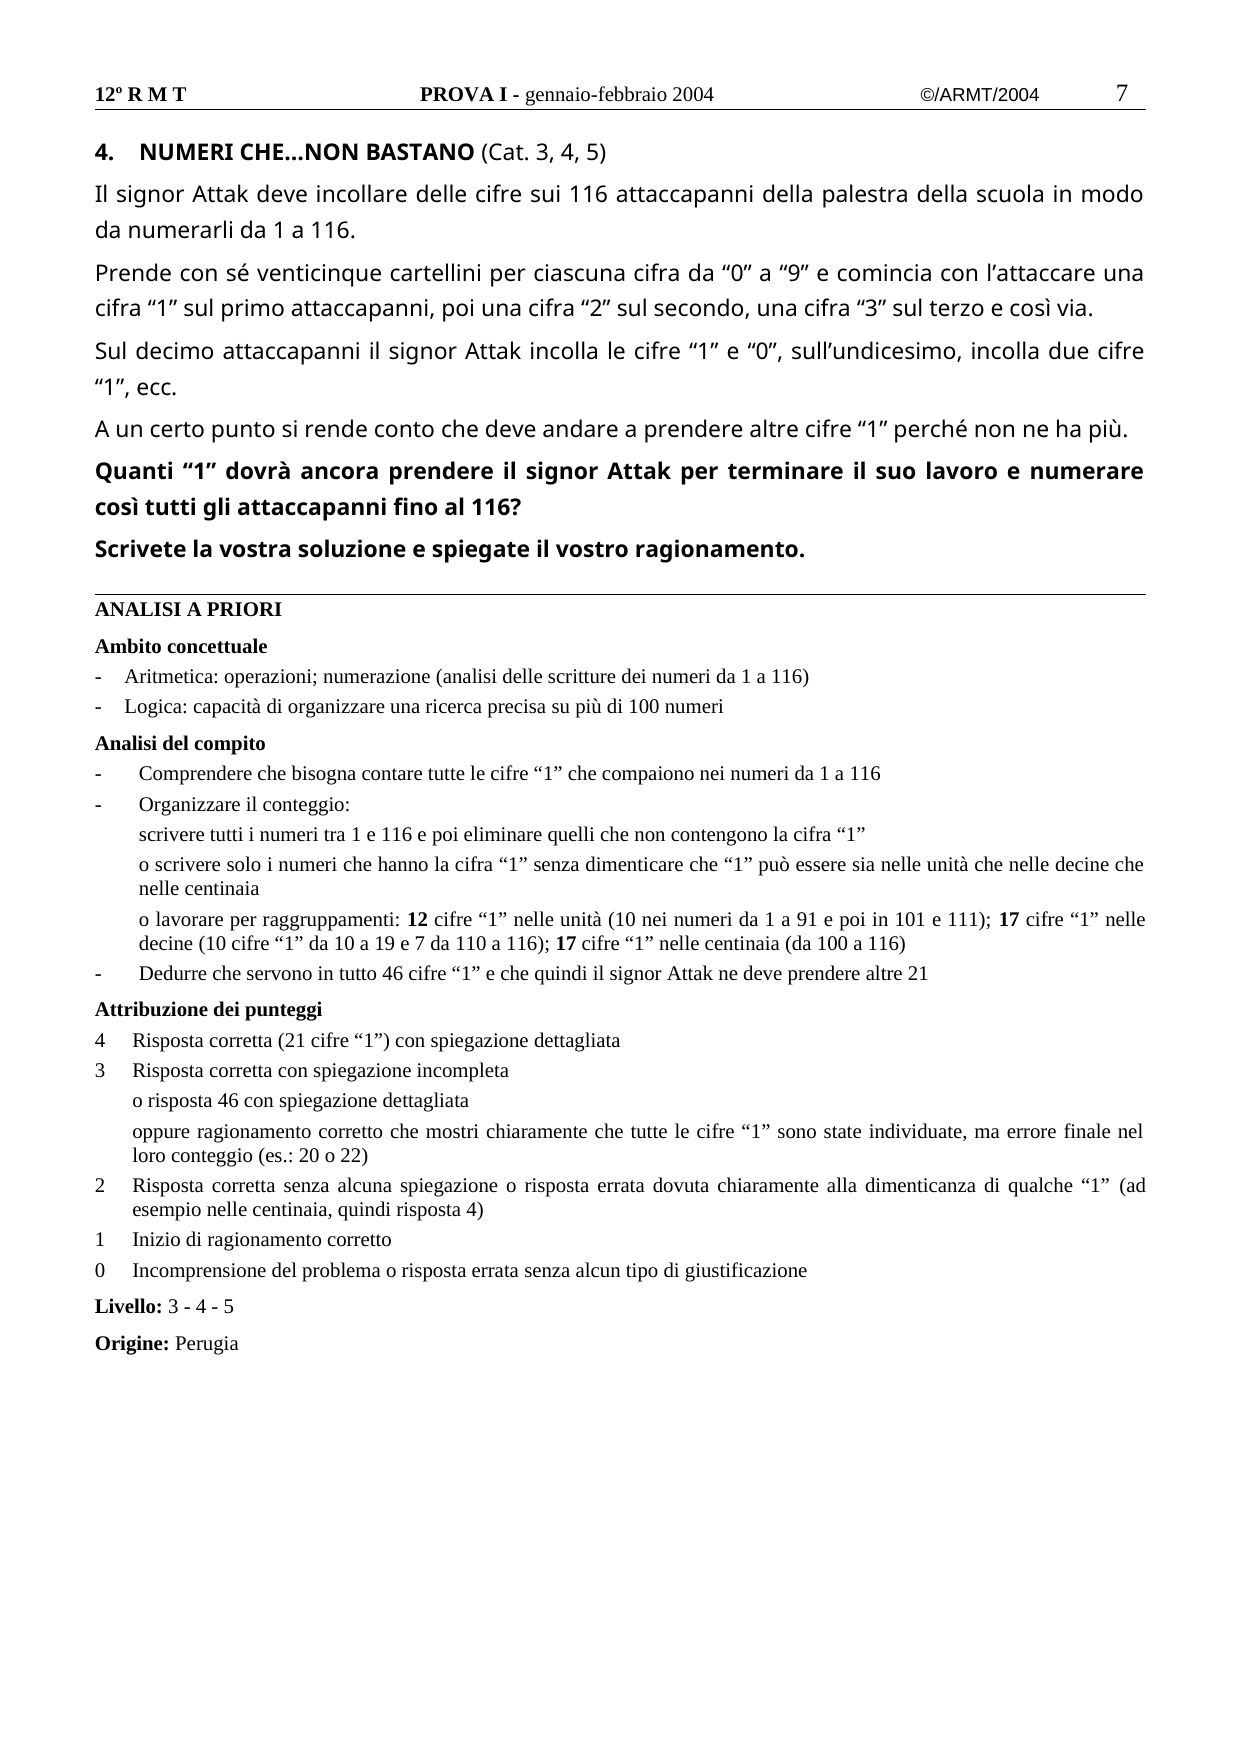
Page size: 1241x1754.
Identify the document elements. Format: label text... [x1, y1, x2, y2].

text Scrivete la vostra soluzione e spiegate il vostro ragionamento. [94, 533, 1146, 564]
text Quanti “1” dovrà ancora prendere il signor Attak per terminare il suo lavoro e numerare così tutti gli attaccapanni fino al 116? [94, 455, 1146, 522]
text o scrivere solo i numeri che hanno la cifra “1” senza dimenticare che “1” può essere sia nelle unità che nelle decine che nelle centinaia [94, 852, 1146, 900]
text 4. NUMERI CHE…NON BASTANO (Cat. 3, 4, 5) [94, 136, 1146, 167]
text Prende con sé venticinque cartellini per ciascuna cifra da “0” a “9” e comincia con l’attaccare una cifra “1” sul primo attaccapanni, poi una cifra “2” sul secondo, una cifra “3” sul terzo e così via. [94, 256, 1146, 324]
text Il signor Attak deve incollare delle cifre sui 116 attaccapanni della palestra della scuola in modo da numerarli da 1 a 116. [94, 178, 1146, 246]
text analisi a priori [94, 595, 1146, 621]
text o risposta 46 con spiegazione dettagliata [94, 1088, 1146, 1112]
text 4 Risposta corretta (21 cifre “1”) con spiegazione dettagliata [94, 1028, 1146, 1052]
text - Organizzare il conteggio: [94, 791, 1146, 816]
text scrivere tutti i numeri tra 1 e 116 e poi eliminare quelli che non contengono la cifra “1” [94, 822, 1146, 846]
text 3 Risposta corretta con spiegazione incompleta [94, 1058, 1146, 1082]
text 1 Inizio di ragionamento corretto [94, 1227, 1146, 1251]
text Analisi del compito [94, 731, 1146, 755]
text oppure ragionamento corretto che mostri chiaramente che tutte le cifre “1” sono state individuate, ma errore finale nel loro conteggio (es.: 20 o 22) [94, 1119, 1146, 1167]
text A un certo punto si rende conto che deve andare a prendere altre cifre “1” perché non ne ha più. [94, 413, 1146, 444]
text 2 Risposta corretta senza alcuna spiegazione o risposta errata dovuta chiaramente alla dimenticanza di qualche “1” (ad esempio nelle centinaia, quindi risposta 4) [94, 1173, 1146, 1221]
text 0 Incomprensione del problema o risposta errata senza alcun tipo di giustificazione [94, 1258, 1146, 1282]
text - Aritmetica: operazioni; numerazione (analisi delle scritture dei numeri da 1 a 116) [94, 664, 1146, 688]
text Origine: Perugia [94, 1331, 1146, 1355]
text - Dedurre che servono in tutto 46 cifre “1” e che quindi il signor Attak ne deve prendere altre 21 [94, 961, 1146, 985]
text - Comprendere che bisogna contare tutte le cifre “1” che compaiono nei numeri da 1 a 116 [94, 761, 1146, 785]
text Attribuzione dei punteggi [94, 997, 1146, 1021]
text - Logica: capacità di organizzare una ricerca precisa su più di 100 numeri [94, 694, 1146, 718]
text Livello: 3 - 4 - 5 [94, 1294, 1146, 1318]
text Sul decimo attaccapanni il signor Attak incolla le cifre “1” e “0”, sull’undicesimo, incolla due cifre “1”, ecc. [94, 334, 1146, 402]
text Ambito concettuale [94, 634, 1146, 658]
text o lavorare per raggruppamenti: 12 cifre “1” nelle unità (10 nei numeri da 1 a 91 e poi in 101 e 111); 17 cifre “1” nelle decine (10 cifre “1” da 10 a 19 e 7 da 110 a 116); 17 cifre “1” nelle centinaia (da 100 a 116) [94, 906, 1146, 954]
